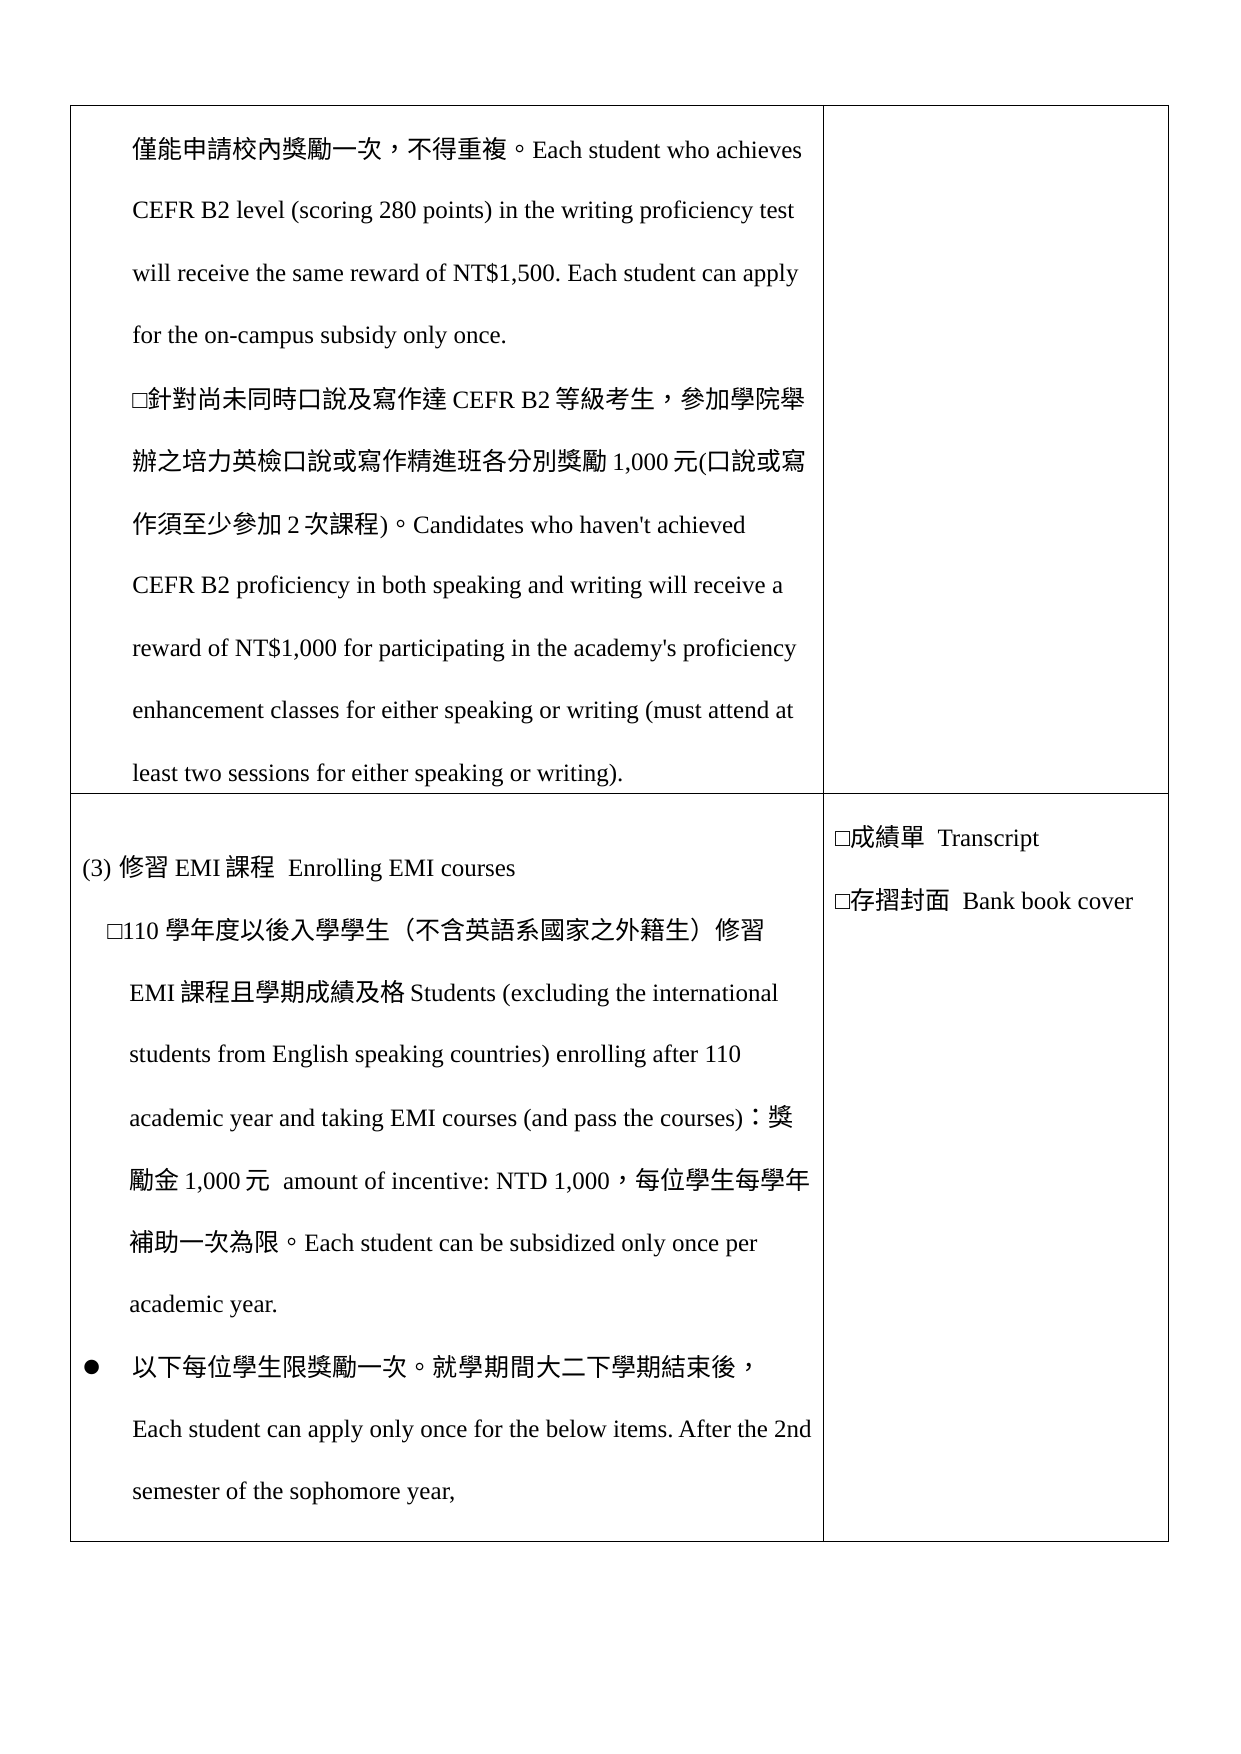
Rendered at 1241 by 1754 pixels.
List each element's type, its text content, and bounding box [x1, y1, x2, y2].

table_cell 修習EMI課程 Enrolling EMI courses □110 學年度以後入學學生（不含英語系國家之外籍生）修習EMI課程且學期成績及格Students (excluding the international students from English speaking countries) enrolling after 110 academic year and taking EMI courses (and pass the courses)：獎勵金1,000元 amount of incentive: NTD 1,000，每位學生每學年補助一次為限。Each student can be subsidized only once per academic year. 以下每位學生限獎勵一次。就學期間大二下學期結束後， Each student can apply only once for the below items. After the 2nd semester of the sophomore year, [71, 794, 823, 1541]
table_cell □成績單 Transcript □存摺封面 Bank book cover [824, 794, 1168, 1541]
table_cell [824, 106, 1168, 793]
table_cell 僅能申請校內獎勵一次，不得重複。Each student who achieves CEFR B2 level (scoring 280 points) in the writing proficiency test will receive the same reward of NT$1,500. Each student can apply for the on-campus subsidy only once. □針對尚未同時口說及寫作達CEFR B2等級考生，參加學院舉辦之培力英檢口說或寫作精進班各分別獎勵1,000元(口說或寫作須至少參加2次課程)。Candidates who haven't achieved CEFR B2 proficiency in both speaking and writing will receive a reward of NT$1,000 for participating in the academy's proficiency enhancement classes for either speaking or writing (must attend at least two sessions for either speaking or writing). [71, 106, 823, 793]
